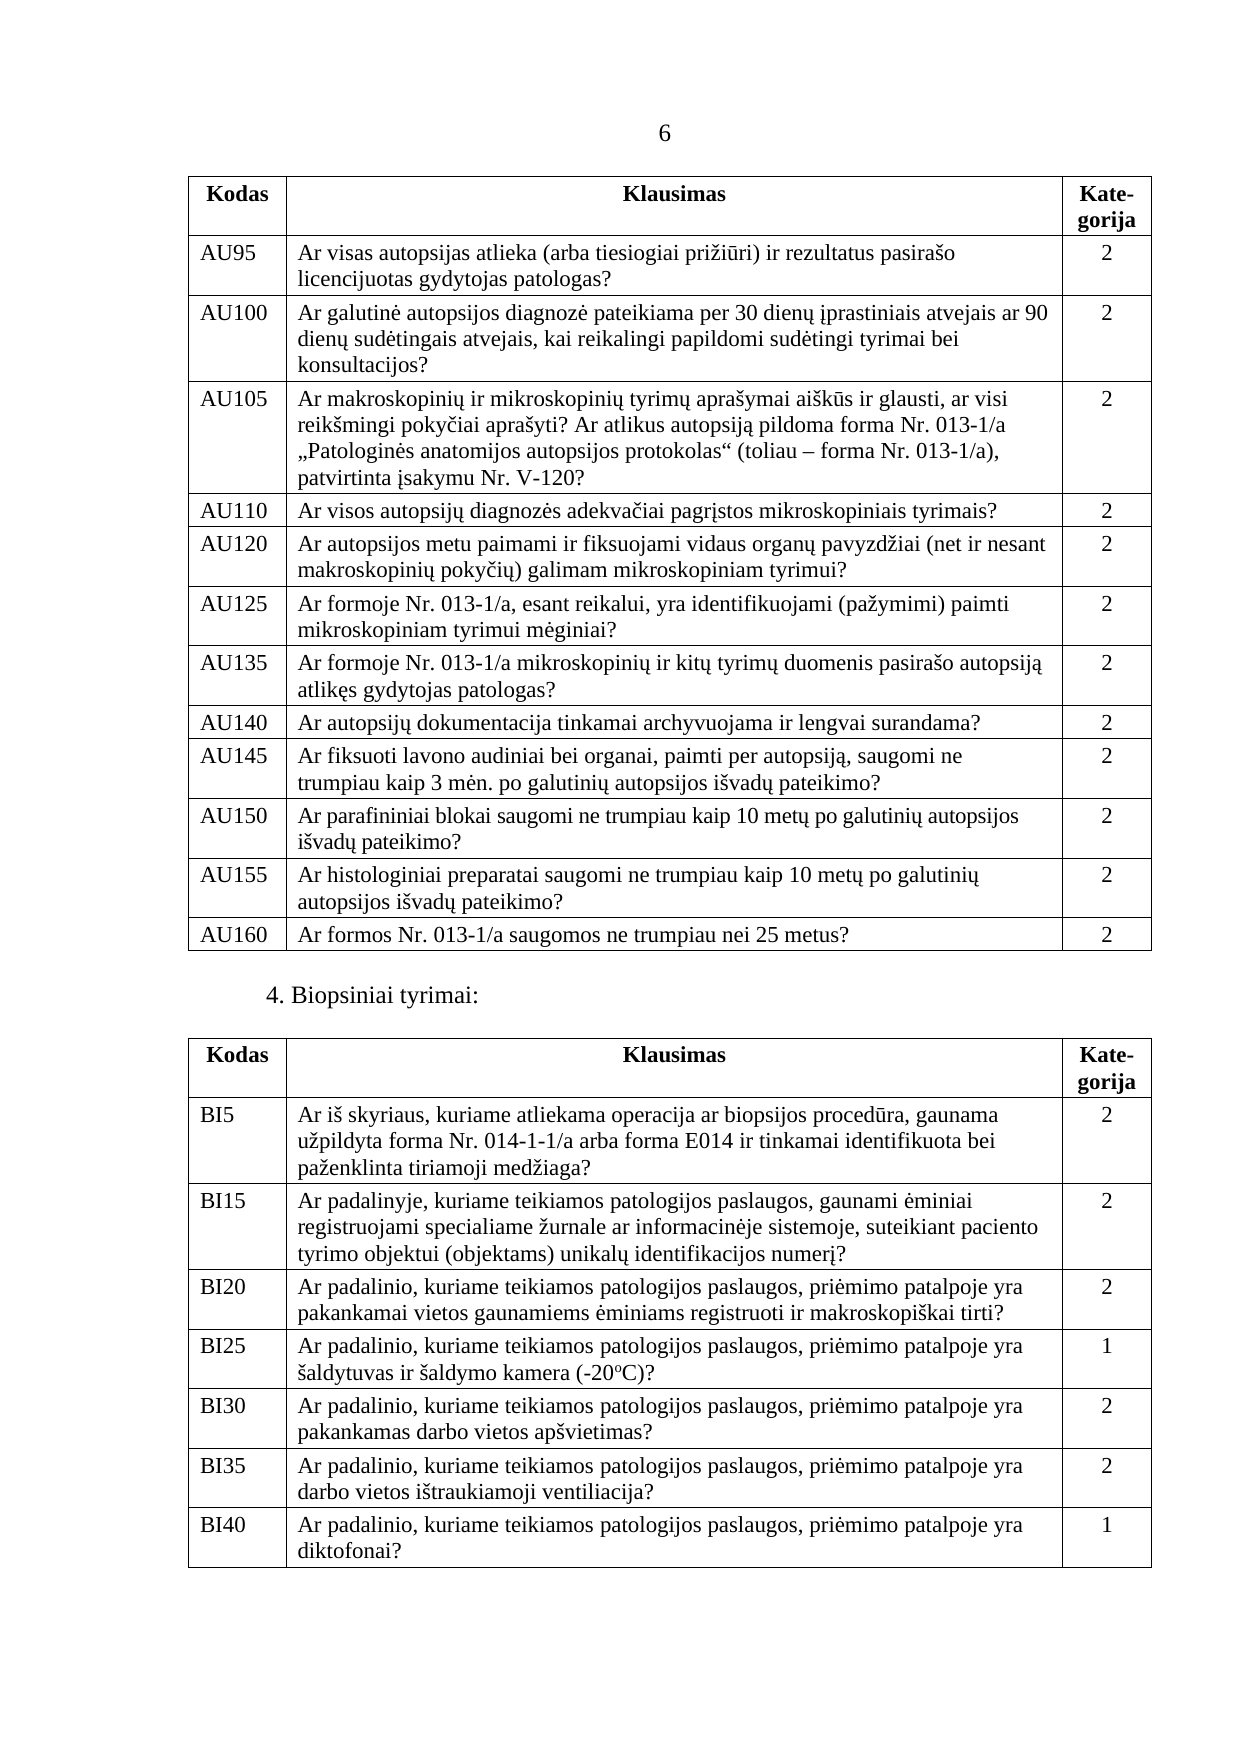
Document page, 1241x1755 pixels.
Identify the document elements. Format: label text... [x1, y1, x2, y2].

table_cell Ar padalinyje, kuriame teikiamos patologijos paslaugos, gaunami ėminiai registruojami specialiame žurnale ar informacinėje sistemoje, suteikiant paciento tyrimo objektui (objektams) unikalų identifikacijos numerį? [287, 1184, 1062, 1269]
table_cell 2 [1063, 646, 1151, 705]
table_cell BI40 [189, 1508, 286, 1567]
table_header Klausimas [287, 1039, 1062, 1097]
table_cell Ar galutinė autopsijos diagnozė pateikiama per 30 dienų įprastiniais atvejais ar 90 dienų sudėtingais atvejais, kai reikalingi papildomi sudėtingi tyrimai bei konsultacijos? [287, 296, 1062, 381]
table_cell 2 [1063, 494, 1151, 526]
table_cell 2 [1063, 1098, 1151, 1183]
table_cell 2 [1063, 236, 1151, 295]
table_cell AU105 [189, 382, 286, 493]
table_cell AU100 [189, 296, 286, 381]
table_cell AU135 [189, 646, 286, 705]
table_cell AU150 [189, 799, 286, 857]
table_cell AU145 [189, 739, 286, 798]
table_cell Ar formoje Nr. 013-1/a, esant reikalui, yra identifikuojami (pažymimi) paimti mikroskopiniam tyrimui mėginiai? [287, 587, 1062, 645]
table_header Klausimas [287, 177, 1062, 235]
table_cell AU110 [189, 494, 286, 526]
table_cell 2 [1063, 296, 1151, 381]
table_cell 2 [1063, 1389, 1151, 1448]
table_cell Ar parafininiai blokai saugomi ne trumpiau kaip 10 metų po galutinių autopsijos išvadų pateikimo? [287, 799, 1062, 857]
table_cell Ar padalinio, kuriame teikiamos patologijos paslaugos, priėmimo patalpoje yra šaldytuvas ir šaldymo kamera (-20oC)? [287, 1330, 1062, 1388]
table_cell 2 [1063, 527, 1151, 586]
table_cell Ar formoje Nr. 013-1/a mikroskopinių ir kitų tyrimų duomenis pasirašo autopsiją atlikęs gydytojas patologas? [287, 646, 1062, 705]
table_cell Ar iš skyriaus, kuriame atliekama operacija ar biopsijos procedūra, gaunama užpildyta forma Nr. 014-1-1/a arba forma E014 ir tinkamai identifikuota bei paženklinta tiriamoji medžiaga? [287, 1098, 1062, 1183]
table_cell AU160 [189, 918, 286, 950]
table_cell BI25 [189, 1330, 286, 1388]
table_cell Ar visos autopsijų diagnozės adekvačiai pagrįstos mikroskopiniais tyrimais? [287, 494, 1062, 526]
table_cell 2 [1063, 706, 1151, 738]
table_cell Ar padalinio, kuriame teikiamos patologijos paslaugos, priėmimo patalpoje yra pakankamas darbo vietos apšvietimas? [287, 1389, 1062, 1448]
table_cell 2 [1063, 799, 1151, 857]
table_cell BI35 [189, 1449, 286, 1507]
table_cell Ar autopsijos metu paimami ir fiksuojami vidaus organų pavyzdžiai (net ir nesant makroskopinių pokyčių) galimam mikroskopiniam tyrimui? [287, 527, 1062, 586]
table_cell Ar fiksuoti lavono audiniai bei organai, paimti per autopsiją, saugomi ne trumpiau kaip 3 mėn. po galutinių autopsijos išvadų pateikimo? [287, 739, 1062, 798]
table_cell 2 [1063, 1449, 1151, 1507]
table_cell BI15 [189, 1184, 286, 1269]
table_cell 2 [1063, 918, 1151, 950]
table_header Kate-gorija [1063, 1039, 1151, 1097]
table_cell 2 [1063, 382, 1151, 493]
table_cell AU95 [189, 236, 286, 295]
table_cell AU120 [189, 527, 286, 586]
table_cell BI20 [189, 1270, 286, 1328]
table_cell AU155 [189, 859, 286, 917]
table_cell 1 [1063, 1508, 1151, 1567]
table_cell BI30 [189, 1389, 286, 1448]
table_header Kate-gorija [1063, 177, 1151, 235]
table_cell AU125 [189, 587, 286, 645]
text 4. Biopsiniai tyrimai: [177, 980, 1152, 1009]
table_cell Ar autopsijų dokumentacija tinkamai archyvuojama ir lengvai surandama? [287, 706, 1062, 738]
table_header Kodas [189, 1039, 286, 1097]
table_header Kodas [189, 177, 286, 235]
table_cell Ar padalinio, kuriame teikiamos patologijos paslaugos, priėmimo patalpoje yra diktofonai? [287, 1508, 1062, 1567]
table_cell Ar formos Nr. 013-1/a saugomos ne trumpiau nei 25 metus? [287, 918, 1062, 950]
table_cell Ar histologiniai preparatai saugomi ne trumpiau kaip 10 metų po galutinių autopsijos išvadų pateikimo? [287, 859, 1062, 917]
table_cell Ar padalinio, kuriame teikiamos patologijos paslaugos, priėmimo patalpoje yra darbo vietos ištraukiamoji ventiliacija? [287, 1449, 1062, 1507]
table_cell 2 [1063, 1184, 1151, 1269]
table_cell 2 [1063, 1270, 1151, 1328]
table_cell 2 [1063, 859, 1151, 917]
table_cell BI5 [189, 1098, 286, 1183]
table_cell 2 [1063, 739, 1151, 798]
table_cell 1 [1063, 1330, 1151, 1388]
table_cell Ar visas autopsijas atlieka (arba tiesiogiai prižiūri) ir rezultatus pasirašo licencijuotas gydytojas patologas? [287, 236, 1062, 295]
table_cell Ar padalinio, kuriame teikiamos patologijos paslaugos, priėmimo patalpoje yra pakankamai vietos gaunamiems ėminiams registruoti ir makroskopiškai tirti? [287, 1270, 1062, 1328]
table_cell 2 [1063, 587, 1151, 645]
table_cell Ar makroskopinių ir mikroskopinių tyrimų aprašymai aiškūs ir glausti, ar visi reikšmingi pokyčiai aprašyti? Ar atlikus autopsiją pildoma forma Nr. 013-1/a „Patologinės anatomijos autopsijos protokolas“ (toliau – forma Nr. 013-1/a), patvirtinta įsakymu Nr. V-120? [287, 382, 1062, 493]
table_cell AU140 [189, 706, 286, 738]
